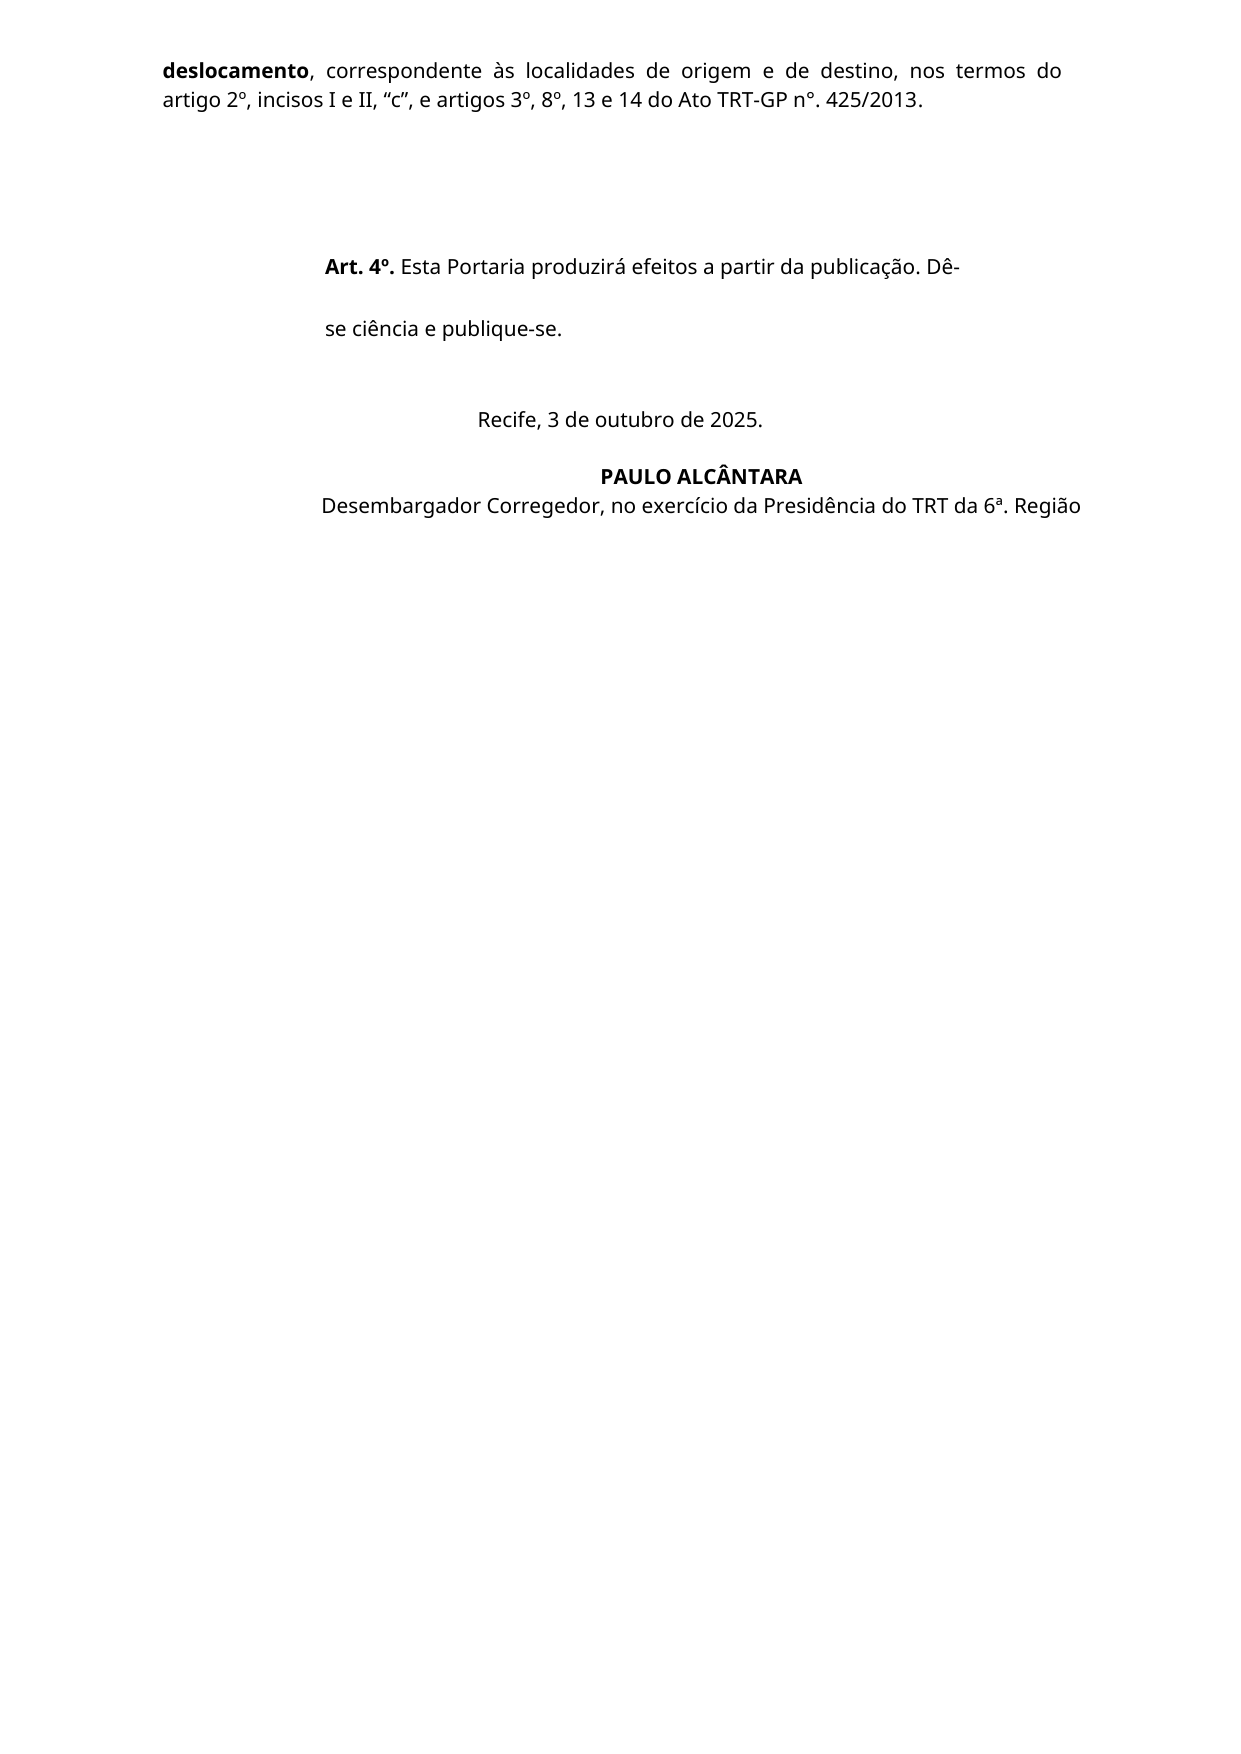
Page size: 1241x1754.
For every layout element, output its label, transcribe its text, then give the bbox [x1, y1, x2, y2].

text PAULO ALCÂNTARA Desembargador Corregedor, no exercício da Presidência do TRT da 6ª. Região [162, 462, 1240, 519]
text deslocamento, correspondente às localidades de origem e de destino, nos termos do artigo 2º, incisos I e II, “c”, e artigos 3º, 8º, 13 e 14 do Ato TRT-GP n°. 425/2013. [162, 56, 1063, 113]
text Recife, 3 de outubro de 2025. [192, 406, 1049, 434]
text Art. 4º. Esta Portaria produzirá efeitos a partir da publicação. Dê-se ciência e publique-se. [325, 252, 976, 343]
